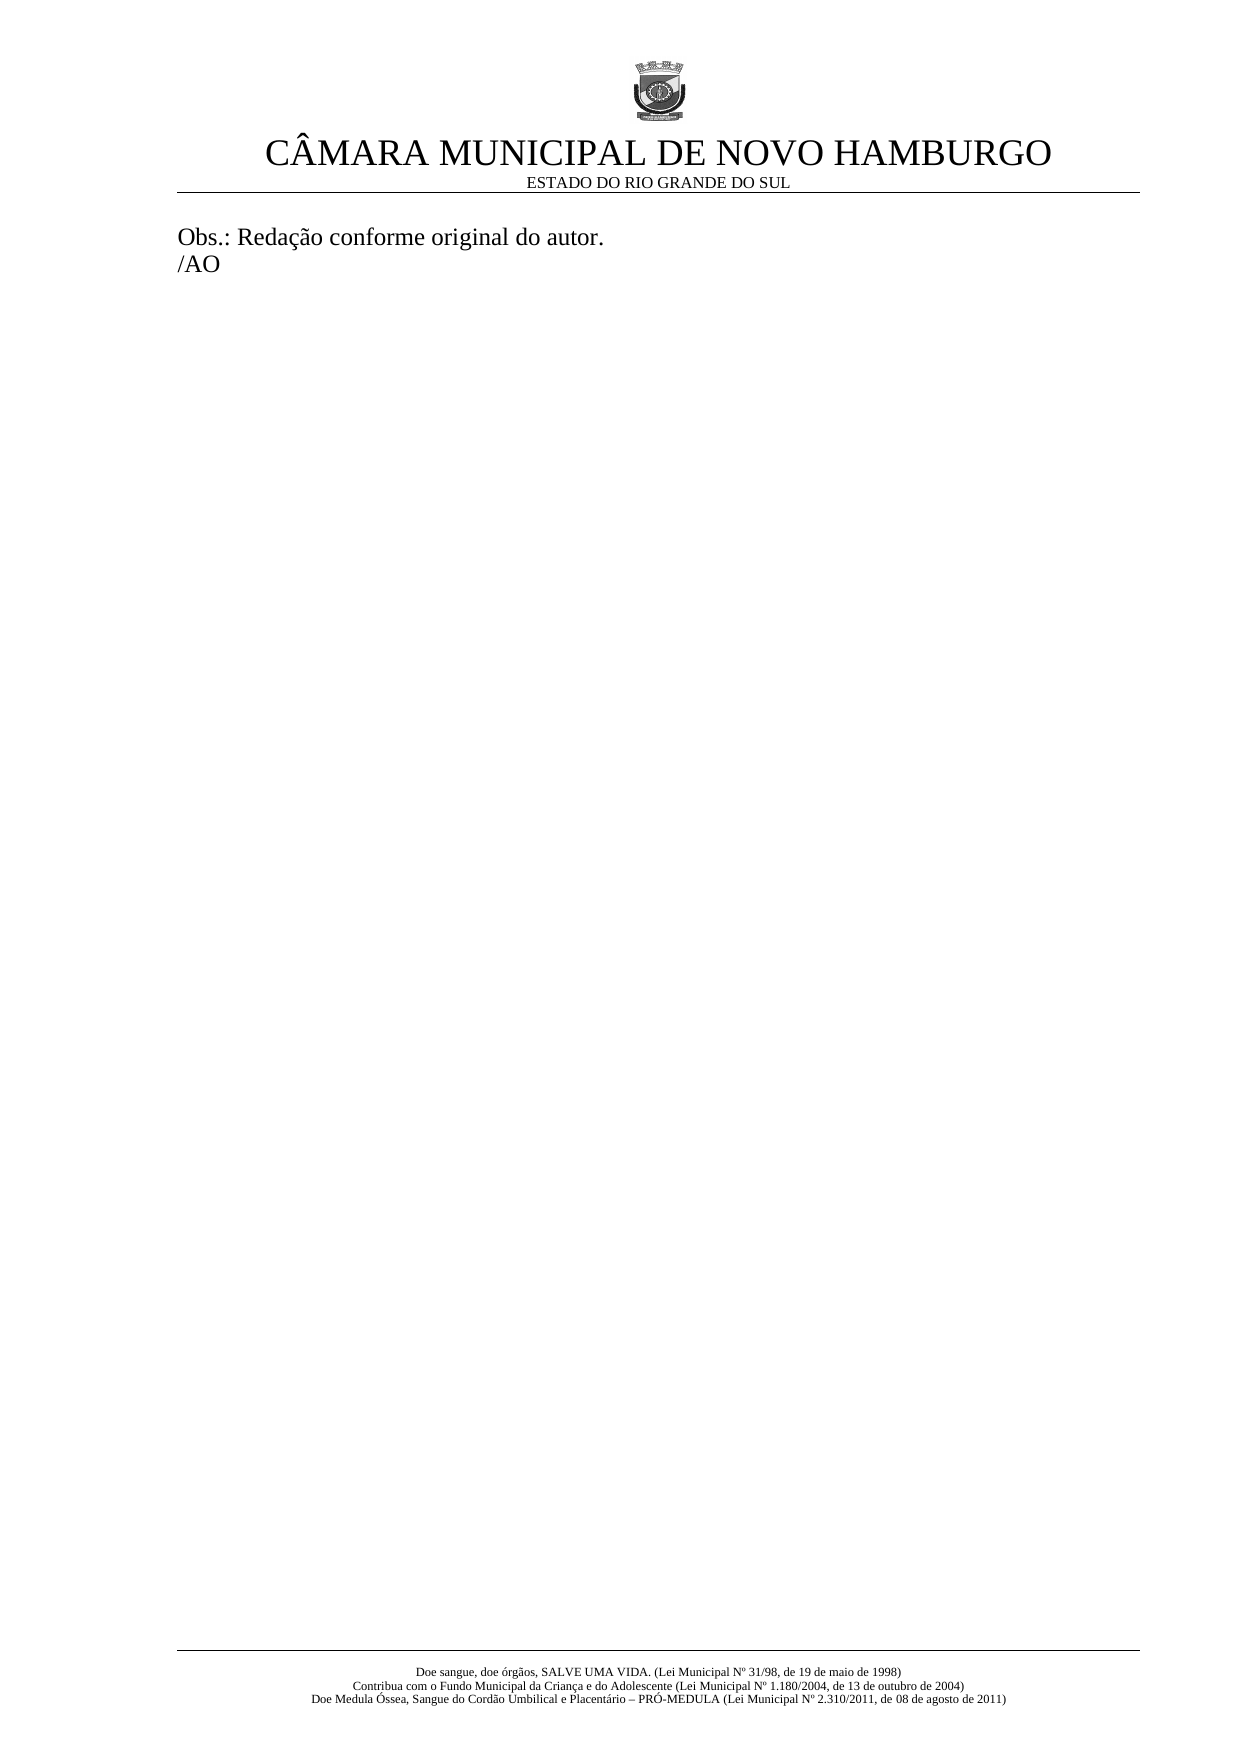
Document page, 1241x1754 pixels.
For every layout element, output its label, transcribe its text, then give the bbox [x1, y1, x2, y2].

text Obs.: Redação conforme original do autor. [177, 223, 1140, 250]
text /AO [177, 250, 1140, 278]
